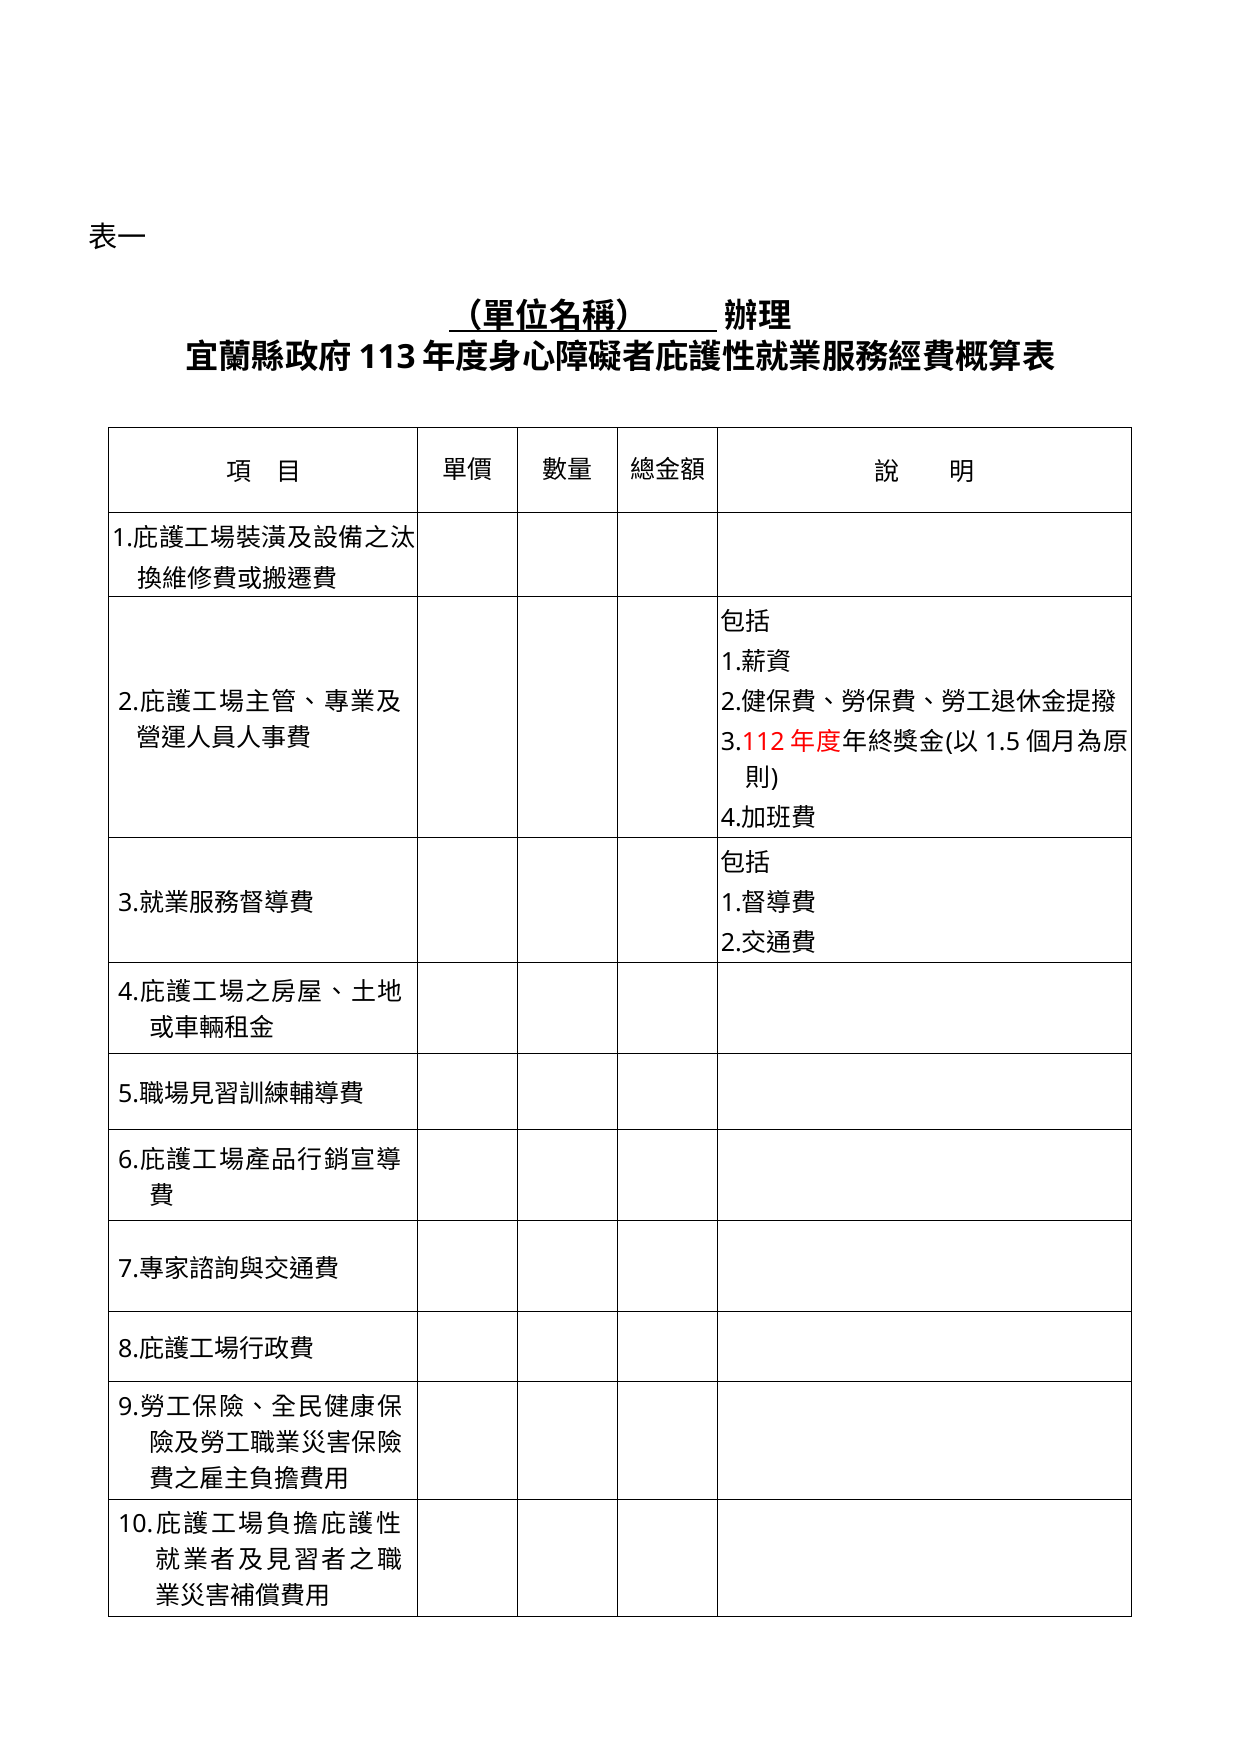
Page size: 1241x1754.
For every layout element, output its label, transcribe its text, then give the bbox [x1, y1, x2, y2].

table_cell [718, 963, 1131, 1053]
table_cell 9.勞工保險、全民健康保險及勞工職業災害保險費之雇主負擔費用 [109, 1382, 417, 1498]
table_cell [618, 1054, 717, 1129]
table_cell 8.庇護工場行政費 [109, 1312, 417, 1381]
table_cell 7.專家諮詢與交通費 [109, 1221, 417, 1311]
table_cell [518, 597, 617, 837]
table_cell [618, 597, 717, 837]
table_cell [418, 1500, 517, 1616]
table_cell [618, 1130, 717, 1220]
table_cell [618, 1312, 717, 1381]
table_cell [518, 1130, 617, 1220]
table_cell [718, 1054, 1131, 1129]
table_header 項 目 [109, 428, 417, 512]
table_cell [718, 513, 1131, 596]
table_cell [518, 838, 617, 962]
table_cell [418, 963, 517, 1053]
table_header 說 明 [718, 428, 1131, 512]
table_cell [718, 1130, 1131, 1220]
table_cell [518, 513, 617, 596]
table_cell 4.庇護工場之房屋、土地或車輛租金 [109, 963, 417, 1053]
table_header 數量 [518, 428, 617, 512]
table_cell 包括 1.督導費 2.交通費 [718, 838, 1131, 962]
table_cell [518, 1500, 617, 1616]
table_cell [718, 1221, 1131, 1311]
table_cell 3.就業服務督導費 [109, 838, 417, 962]
table_cell [518, 1382, 617, 1498]
text 宜蘭縣政府113年度身心障礙者庇護性就業服務經費概算表 [118, 335, 1122, 377]
table_cell [518, 1312, 617, 1381]
table_cell [618, 838, 717, 962]
table_cell [618, 963, 717, 1053]
table_cell [418, 1382, 517, 1498]
table_cell [518, 1054, 617, 1129]
table_cell [518, 1221, 617, 1311]
table_cell [618, 513, 717, 596]
text 表一 [88, 214, 208, 256]
table_cell [718, 1312, 1131, 1381]
table_cell 包括 1.薪資 2.健保費、勞保費、勞工退休金提撥 3.112年度年終獎金(以1.5個月為原則) 4.加班費 [718, 597, 1131, 837]
table_cell [618, 1221, 717, 1311]
table_cell [618, 1500, 717, 1616]
table_cell [418, 1054, 517, 1129]
table_cell [418, 838, 517, 962]
table_cell [418, 1130, 517, 1220]
table_cell [418, 597, 517, 837]
table_cell 1.庇護工場裝潢及設備之汰換維修費或搬遷費 [109, 513, 417, 596]
table_header 總金額 [618, 428, 717, 512]
table_header 單價 [418, 428, 517, 512]
table_cell [618, 1382, 717, 1498]
table_cell [718, 1382, 1131, 1498]
table_cell 10.庇護工場負擔庇護性就業者及見習者之職業災害補償費用 [109, 1500, 417, 1616]
table_cell [418, 1221, 517, 1311]
table_cell [418, 1312, 517, 1381]
table_cell [718, 1500, 1131, 1616]
table_cell [418, 513, 517, 596]
text （單位名稱） 辦理 [73, 206, 1122, 335]
table_cell 5.職場見習訓練輔導費 [109, 1054, 417, 1129]
table_cell 2.庇護工場主管、專業及營運人員人事費 [109, 597, 417, 837]
table_cell 6.庇護工場產品行銷宣導費 [109, 1130, 417, 1220]
table_cell [518, 963, 617, 1053]
